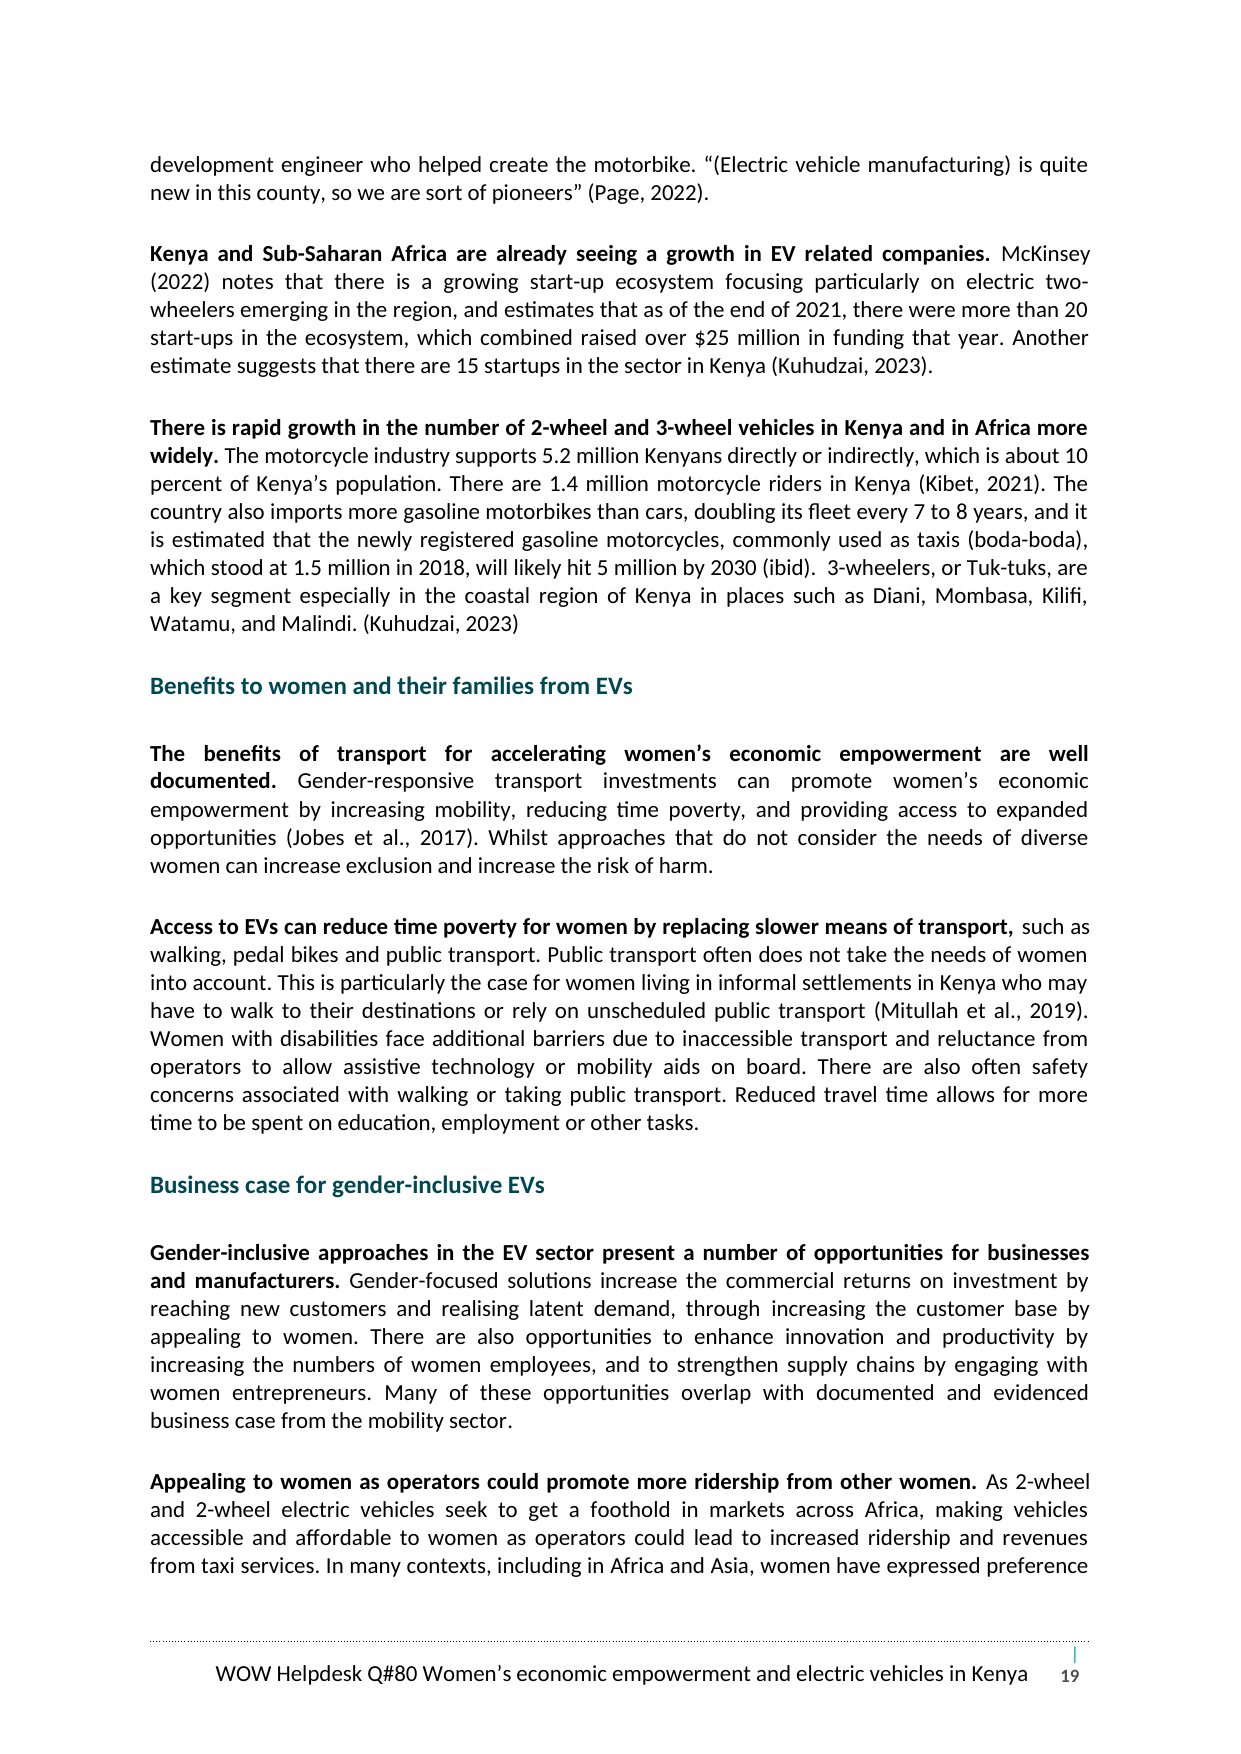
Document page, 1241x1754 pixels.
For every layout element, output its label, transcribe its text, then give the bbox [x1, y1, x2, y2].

subtitle Benefits to women and their families from EVs [150, 670, 1090, 701]
text development engineer who helped create the motorbike. “(Electric vehicle manufacturing) is quite new in this county, so we are sort of pioneers” (Page, 2022). [150, 150, 1090, 206]
text Appealing to women as operators could promote more ridership from other women. As 2-wheel and 2-wheel electric vehicles seek to get a foothold in markets across Africa, making vehicles accessible and affordable to women as operators could lead to increased ridership and revenues from taxi services. In many contexts, including in Africa and Asia, women have expressed preference [150, 1467, 1090, 1579]
text There is rapid growth in the number of 2-wheel and 3-wheel vehicles in Kenya and in Africa more widely. The motorcycle industry supports 5.2 million Kenyans directly or indirectly, which is about 10 percent of Kenya’s population. There are 1.4 million motorcycle riders in Kenya (Kibet, 2021). The country also imports more gasoline motorbikes than cars, doubling its fleet every 7 to 8 years, and it is estimated that the newly registered gasoline motorcycles, commonly used as taxis (boda-boda), which stood at 1.5 million in 2018, will likely hit 5 million by 2030 (ibid). 3-wheelers, or Tuk-tuks, are a key segment especially in the coastal region of Kenya in places such as Diani, Mombasa, Kilifi, Watamu, and Malindi. (Kuhudzai, 2023) [150, 413, 1090, 637]
text Kenya and Sub-Saharan Africa are already seeing a growth in EV related companies. McKinsey (2022) notes that there is a growing start-up ecosystem focusing particularly on electric two-wheelers emerging in the region, and estimates that as of the end of 2021, there were more than 20 start-ups in the ecosystem, which combined raised over $25 million in funding that year. Another estimate suggests that there are 15 startups in the sector in Kenya (Kuhudzai, 2023). [150, 239, 1090, 379]
subtitle Business case for gender-inclusive EVs [150, 1169, 1090, 1200]
text The benefits of transport for accelerating women’s economic empowerment are well documented. Gender-responsive transport investments can promote women’s economic empowerment by increasing mobility, reducing time poverty, and providing access to expanded opportunities (Jobes et al., 2017). Whilst approaches that do not consider the needs of diverse women can increase exclusion and increase the risk of harm. [150, 739, 1090, 879]
text Access to EVs can reduce time poverty for women by replacing slower means of transport, such as walking, pedal bikes and public transport. Public transport often does not take the needs of women into account. This is particularly the case for women living in informal settlements in Kenya who may have to walk to their destinations or rely on unscheduled public transport (Mitullah et al., 2019). Women with disabilities face additional barriers due to inaccessible transport and reluctance from operators to allow assistive technology or mobility aids on board. There are also often safety concerns associated with walking or taking public transport. Reduced travel time allows for more time to be spent on education, employment or other tasks. [150, 912, 1090, 1136]
text Gender-inclusive approaches in the EV sector present a number of opportunities for businesses and manufacturers. Gender-focused solutions increase the commercial returns on investment by reaching new customers and realising latent demand, through increasing the customer base by appealing to women. There are also opportunities to enhance innovation and productivity by increasing the numbers of women employees, and to strengthen supply chains by engaging with women entrepreneurs. Many of these opportunities overlap with documented and evidenced business case from the mobility sector. [150, 1238, 1090, 1434]
